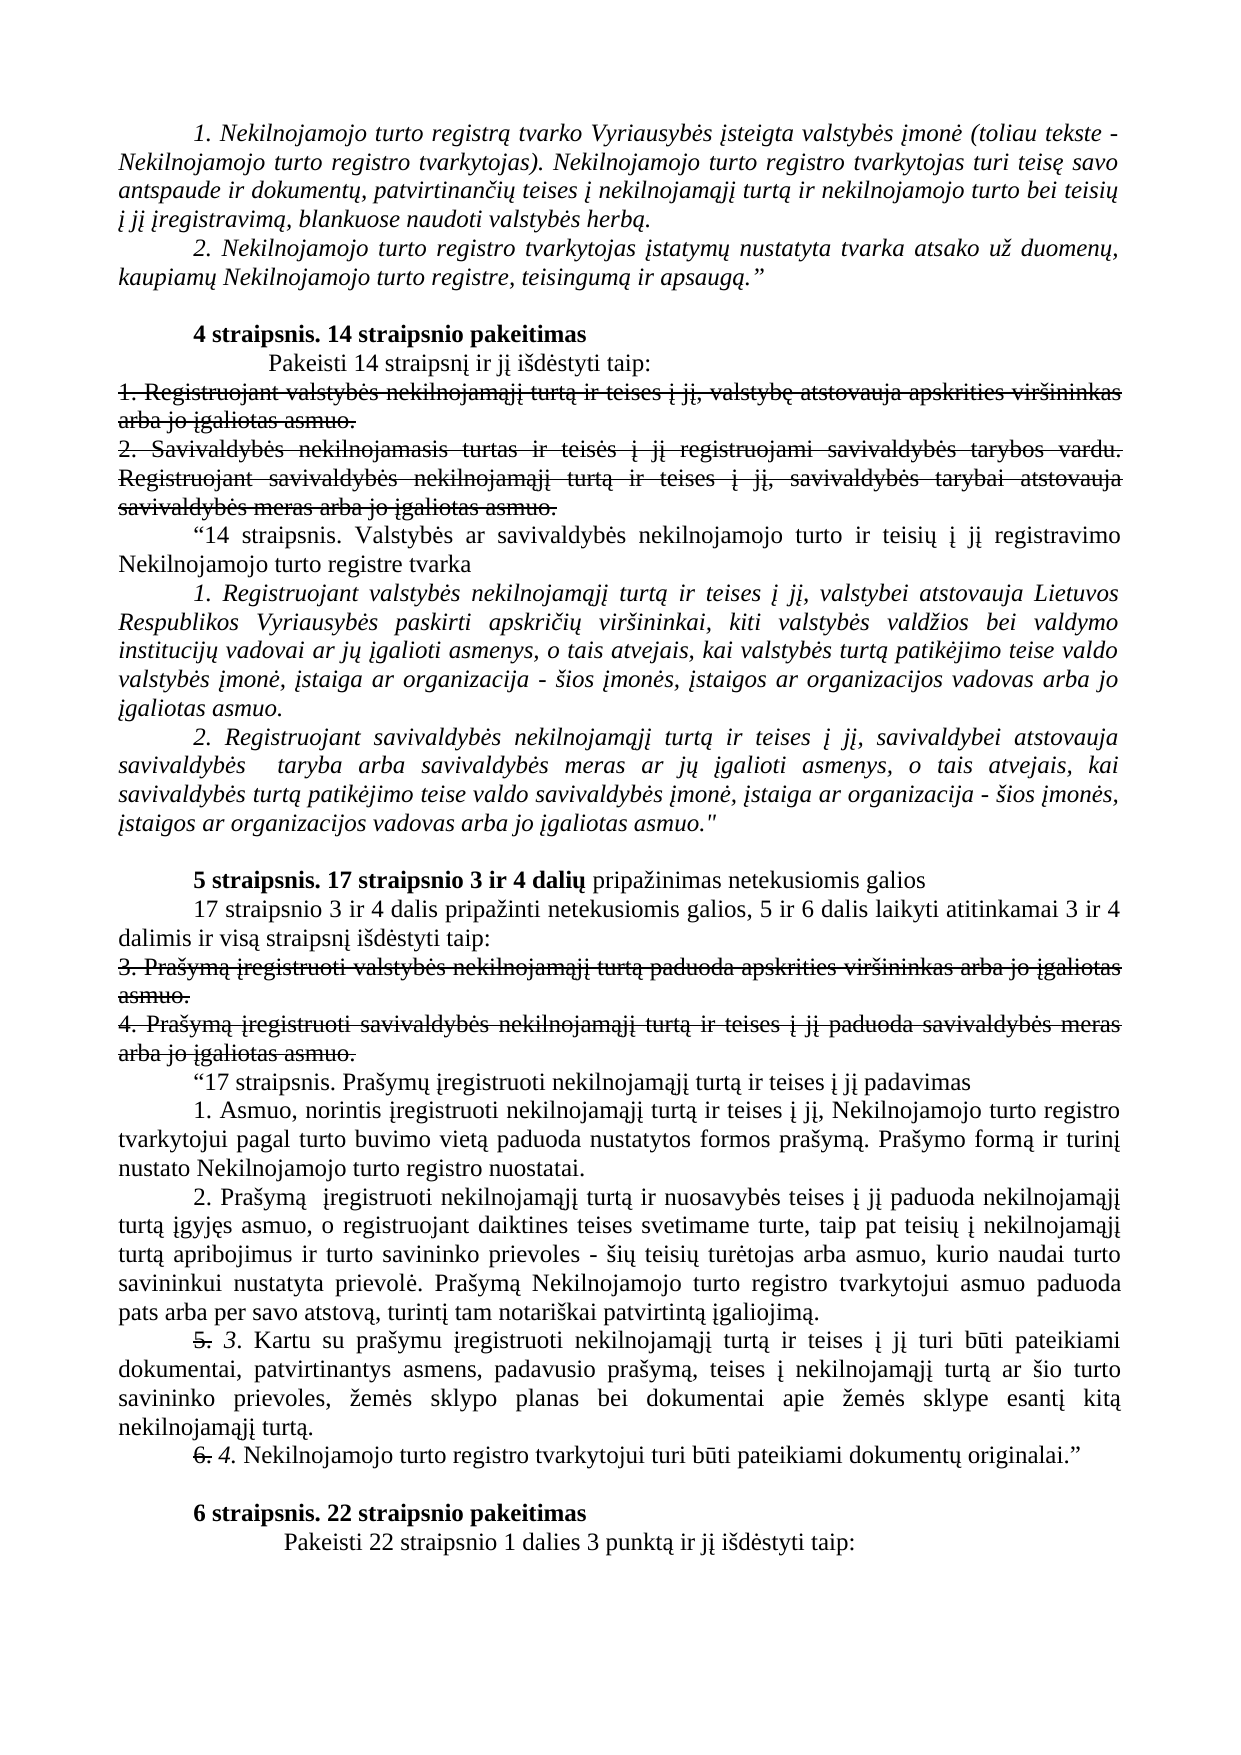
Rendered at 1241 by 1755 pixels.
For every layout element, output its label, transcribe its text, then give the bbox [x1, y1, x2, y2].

text 2. Registruojant savivaldybės nekilnojamąjį turtą ir teises į jį, savivaldybei atstovauja savivaldybės taryba arba savivaldybės meras ar jų įgalioti asmenys, o tais atvejais, kai savivaldybės turtą patikėjimo teise valdo savivaldybės įmonė, įstaiga ar organizacija - šios įmonės, įstaigos ar organizacijos vadovas arba jo įgaliotas asmuo." [118, 722, 1122, 837]
text Pakeisti 22 straipsnio 1 dalies 3 punktą ir jį išdėstyti taip: [118, 1527, 1122, 1556]
text 2. Savivaldybės nekilnojamasis turtas ir teisės į jį registruojami savivaldybės tarybos vardu. Registruojant savivaldybės nekilnojamąjį turtą ir teises į jį, savivaldybės tarybai atstovauja savivaldybės meras arba jo įgaliotas asmuo. [118, 451, 1122, 479]
text 1. Nekilnojamojo turto registrą tvarko Vyriausybės įsteigta valstybės įmonė (toliau tekste - Nekilnojamojo turto registro tvarkytojas). Nekilnojamojo turto registro tvarkytojas turi teisę savo antspaude ir dokumentų, patvirtinančių teises į nekilnojamąjį turtą ir nekilnojamojo turto bei teisių į jį įregistravimą, blankuose naudoti valstybės herbą. [118, 118, 1122, 233]
text 6. 4. Nekilnojamojo turto registro tvarkytojui turi būti pateikiami dokumentų originalai.” [118, 1441, 1122, 1469]
text 1. Registruojant valstybės nekilnojamąjį turtą ir teises į jį, valstybę atstovauja apskrities viršininkas arba jo įgaliotas asmuo. [118, 394, 1122, 434]
text 2. Prašymą įregistruoti nekilnojamąjį turtą ir nuosavybės teises į jį paduoda nekilnojamąjį turtą įgyjęs asmuo, o registruojant daiktines teises svetimame turte, taip pat teisių į nekilnojamąjį turtą apribojimus ir turto savininko prievoles - šių teisių turėtojas arba asmuo, kurio naudai turto savininkui nustatyta prievolė. Prašymą Nekilnojamojo turto registro tvarkytojui asmuo paduoda pats arba per savo atstovą, turintį tam notariškai patvirtintą įgaliojimą. [118, 1182, 1122, 1326]
text 1. Registruojant valstybės nekilnojamąjį turtą ir teises į jį, valstybę atstovauja apskrities viršininkas arba jo įgaliotas asmuo. [118, 377, 1122, 392]
text 5. 3. Kartu su prašymu įregistruoti nekilnojamąjį turtą ir teises į jį turi būti pateikiami dokumentai, patvirtinantys asmens, padavusio prašymą, teises į nekilnojamąjį turtą ar šio turto savininko prievoles, žemės sklypo planas bei dokumentai apie žemės sklype esantį kitą nekilnojamąjį turtą. [118, 1326, 1122, 1441]
text “14 straipsnis. Valstybės ar savivaldybės nekilnojamojo turto ir teisių į jį registravimo Nekilnojamojo turto registre tvarka [118, 521, 1122, 578]
text 4. Prašymą įregistruoti savivaldybės nekilnojamąjį turtą ir teises į jį paduoda savivaldybės meras arba jo įgaliotas asmuo. [118, 1026, 1122, 1067]
text 6 straipsnis. 22 straipsnio pakeitimas [118, 1498, 1122, 1527]
text “17 straipsnis. Prašymų įregistruoti nekilnojamąjį turtą ir teises į jį padavimas [118, 1067, 1122, 1096]
text 1. Asmuo, norintis įregistruoti nekilnojamąjį turtą ir teises į jį, Nekilnojamojo turto registro tvarkytojui pagal turto buvimo vietą paduoda nustatytos formos prašymą. Prašymo formą ir turinį nustato Nekilnojamojo turto registro nuostatai. [118, 1096, 1122, 1182]
text 4 straipsnis. 14 straipsnio pakeitimas [118, 319, 1122, 348]
text 2. Savivaldybės nekilnojamasis turtas ir teisės į jį registruojami savivaldybės tarybos vardu. Registruojant savivaldybės nekilnojamąjį turtą ir teises į jį, savivaldybės tarybai atstovauja savivaldybės meras arba jo įgaliotas asmuo. [118, 480, 1122, 521]
text Pakeisti 14 straipsnį ir jį išdėstyti taip: [118, 348, 1122, 377]
text 2. Nekilnojamojo turto registro tvarkytojas įstatymų nustatyta tvarka atsako už duomenų, kaupiamų Nekilnojamojo turto registre, teisingumą ir apsaugą.” [118, 233, 1122, 291]
text 3. Prašymą įregistruoti valstybės nekilnojamąjį turtą paduoda apskrities viršininkas arba jo įgaliotas asmuo. [118, 952, 1122, 967]
text 5 straipsnis. 17 straipsnio 3 ir 4 dalių pripažinimas netekusiomis galios [118, 866, 1122, 894]
text 2. Savivaldybės nekilnojamasis turtas ir teisės į jį registruojami savivaldybės tarybos vardu. Registruojant savivaldybės nekilnojamąjį turtą ir teises į jį, savivaldybės tarybai atstovauja savivaldybės meras arba jo įgaliotas asmuo. [118, 434, 1122, 450]
text 3. Prašymą įregistruoti valstybės nekilnojamąjį turtą paduoda apskrities viršininkas arba jo įgaliotas asmuo. [118, 969, 1122, 1009]
text 17 straipsnio 3 ir 4 dalis pripažinti netekusiomis galios, 5 ir 6 dalis laikyti atitinkamai 3 ir 4 dalimis ir visą straipsnį išdėstyti taip: [118, 894, 1122, 952]
text 4. Prašymą įregistruoti savivaldybės nekilnojamąjį turtą ir teises į jį paduoda savivaldybės meras arba jo įgaliotas asmuo. [118, 1009, 1122, 1025]
text 1. Registruojant valstybės nekilnojamąjį turtą ir teises į jį, valstybei atstovauja Lietuvos Respublikos Vyriausybės paskirti apskričių viršininkai, kiti valstybės valdžios bei valdymo institucijų vadovai ar jų įgalioti asmenys, o tais atvejais, kai valstybės turtą patikėjimo teise valdo valstybės įmonė, įstaiga ar organizacija - šios įmonės, įstaigos ar organizacijos vadovas arba jo įgaliotas asmuo. [118, 578, 1122, 722]
